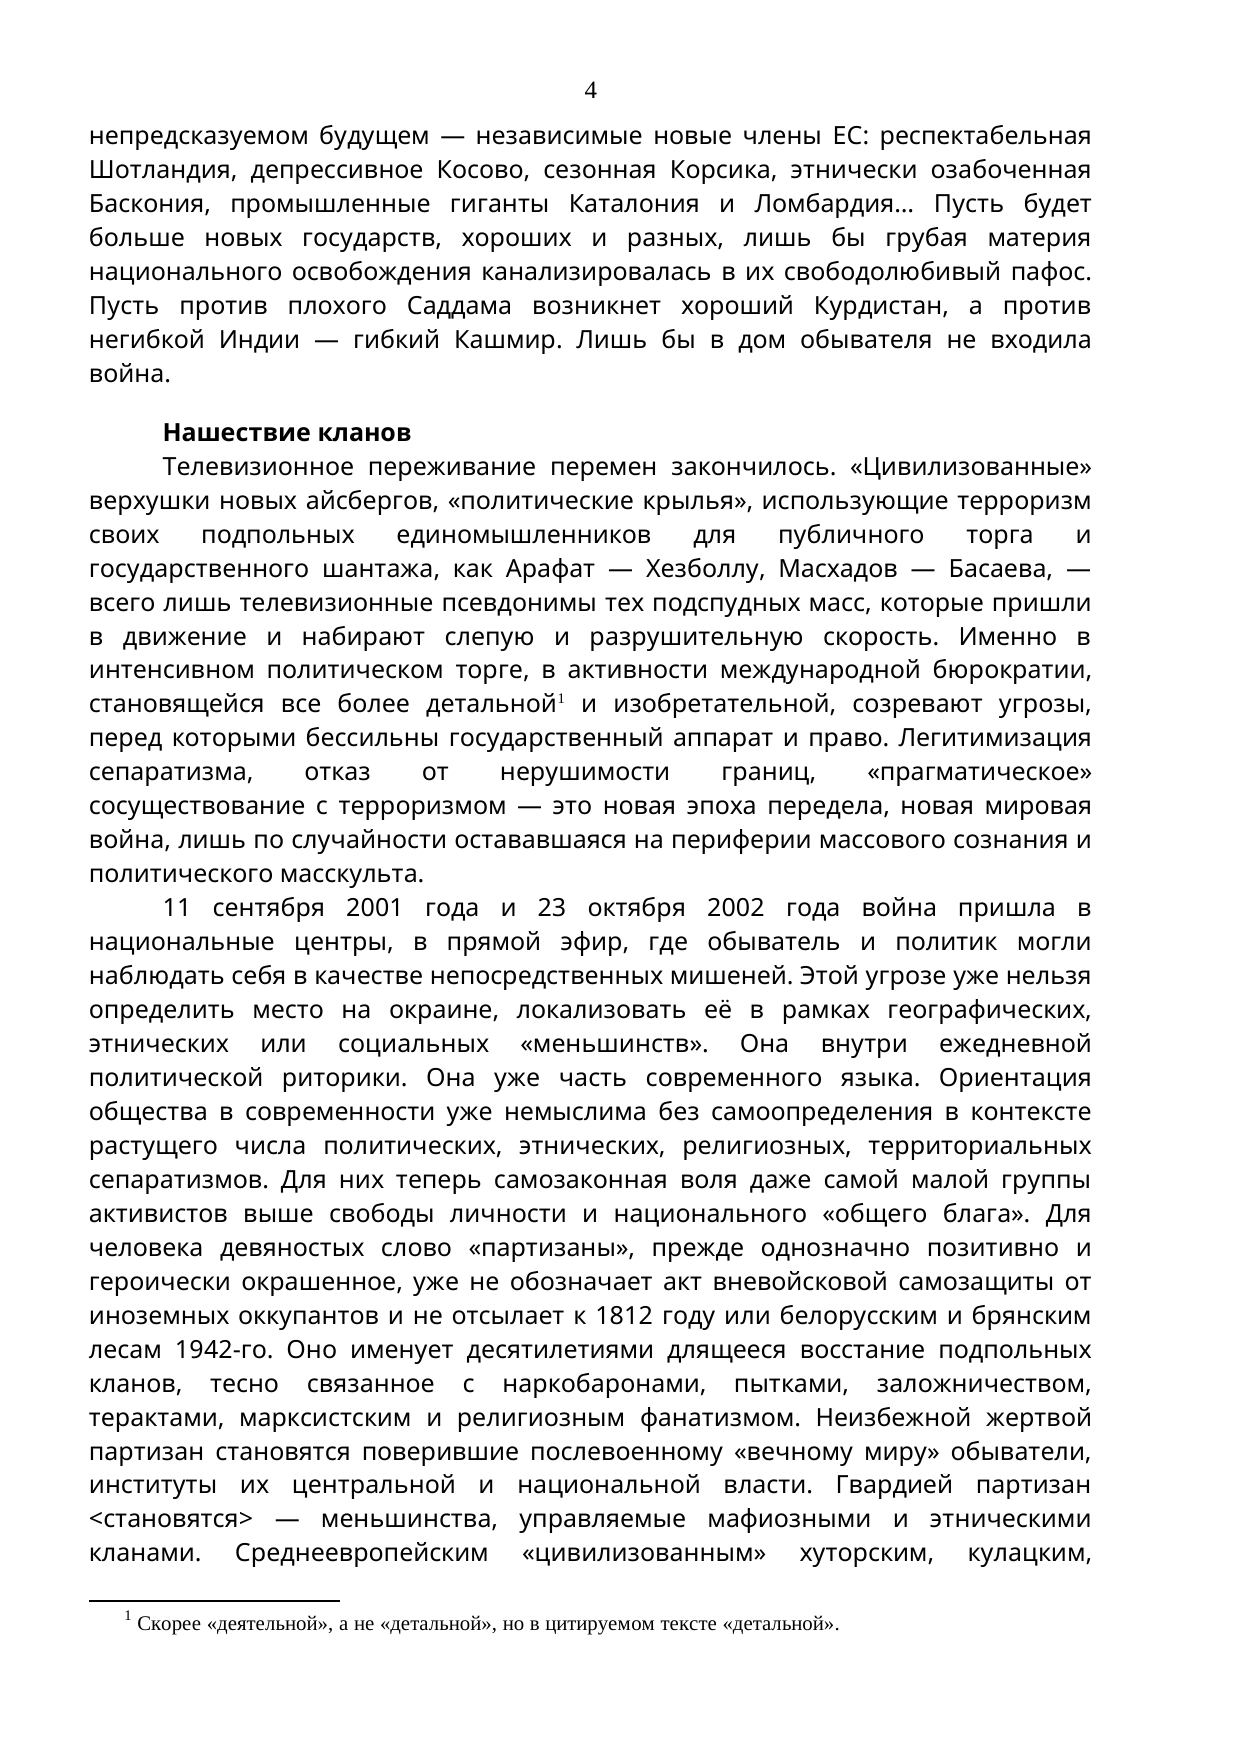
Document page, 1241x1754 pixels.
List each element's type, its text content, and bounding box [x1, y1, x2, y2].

text Телевизионное переживание перемен закончилось. «Цивилизованные» верхушки новых айсбергов, «политические крылья», использующие терроризм своих подпольных единомышленников для публичного торга и государственного шантажа, как Арафат — Хезболлу, Масхадов — Басаева, — всего лишь телевизионные псевдонимы тех подспудных масс, которые пришли в движение и набирают слепую и разрушительную скорость. Именно в интенсивном политическом торге, в активности международной бюрократии, становящейся все более детальной и изобретательной, созревают угрозы, перед которыми бессильны государственный аппарат и право. Легитимизация сепаратизма, отказ от нерушимости границ, «прагматическое» сосуществование с терроризмом — это новая эпоха передела, новая мировая война, лишь по случайности остававшаяся на периферии массового сознания и политического масскульта. [89, 449, 1092, 890]
text Нашествие кланов [89, 415, 1092, 449]
text Скорее «деятельной», а не «детальной», но в цитируемом тексте «детальной». [89, 1607, 1092, 1636]
text 11 сентября 2001 года и 23 октября 2002 года война пришла в национальные центры, в прямой эфир, где обыватель и политик могли наблюдать себя в качестве непосредственных мишеней. Этой угрозе уже нельзя определить место на окраине, локализовать её в рамках географических, этнических или социальных «меньшинств». Она внутри ежедневной политической риторики. Она уже часть современного языка. Ориентация общества в современности уже немыслима без самоопределения в контексте растущего числа политических, этнических, религиозных, территориальных сепаратизмов. Для них теперь самозаконная воля даже самой малой группы активистов выше свободы личности и национального «общего блага». Для человека девяностых слово «партизаны», прежде однозначно позитивно и героически окрашенное, уже не обозначает акт вневойсковой самозащиты от иноземных оккупантов и не отсылает к 1812 году или белорусским и брянским лесам 1942-го. Оно именует десятилетиями длящееся восстание подпольных кланов, тесно связанное с наркобаронами, пытками, заложничеством, терактами, марксистским и религиозным фанатизмом. Неизбежной жертвой партизан становятся поверившие послевоенному «вечному миру» обыватели, институты их центральной и национальной власти. Гвардией партизан <становятся> — меньшинства, управляемые мафиозными и этническими кланами. Среднеевропейским «цивилизованным» хуторским, кулацким, [89, 890, 1092, 1569]
text непредсказуемом будущем — независимые новые члены ЕС: респектабельная Шотландия, депрессивное Косово, сезонная Корсика, этнически озабоченная Баскония, промышленные гиганты Каталония и Ломбардия… Пусть будет больше новых государств, хороших и разных, лишь бы грубая материя национального освобождения канализировалась в их свободолюбивый пафос. Пусть против плохого Саддама возникнет хороший Курдистан, а против негибкой Индии — гибкий Кашмир. Лишь бы в дом обывателя не входила война. [89, 118, 1092, 390]
